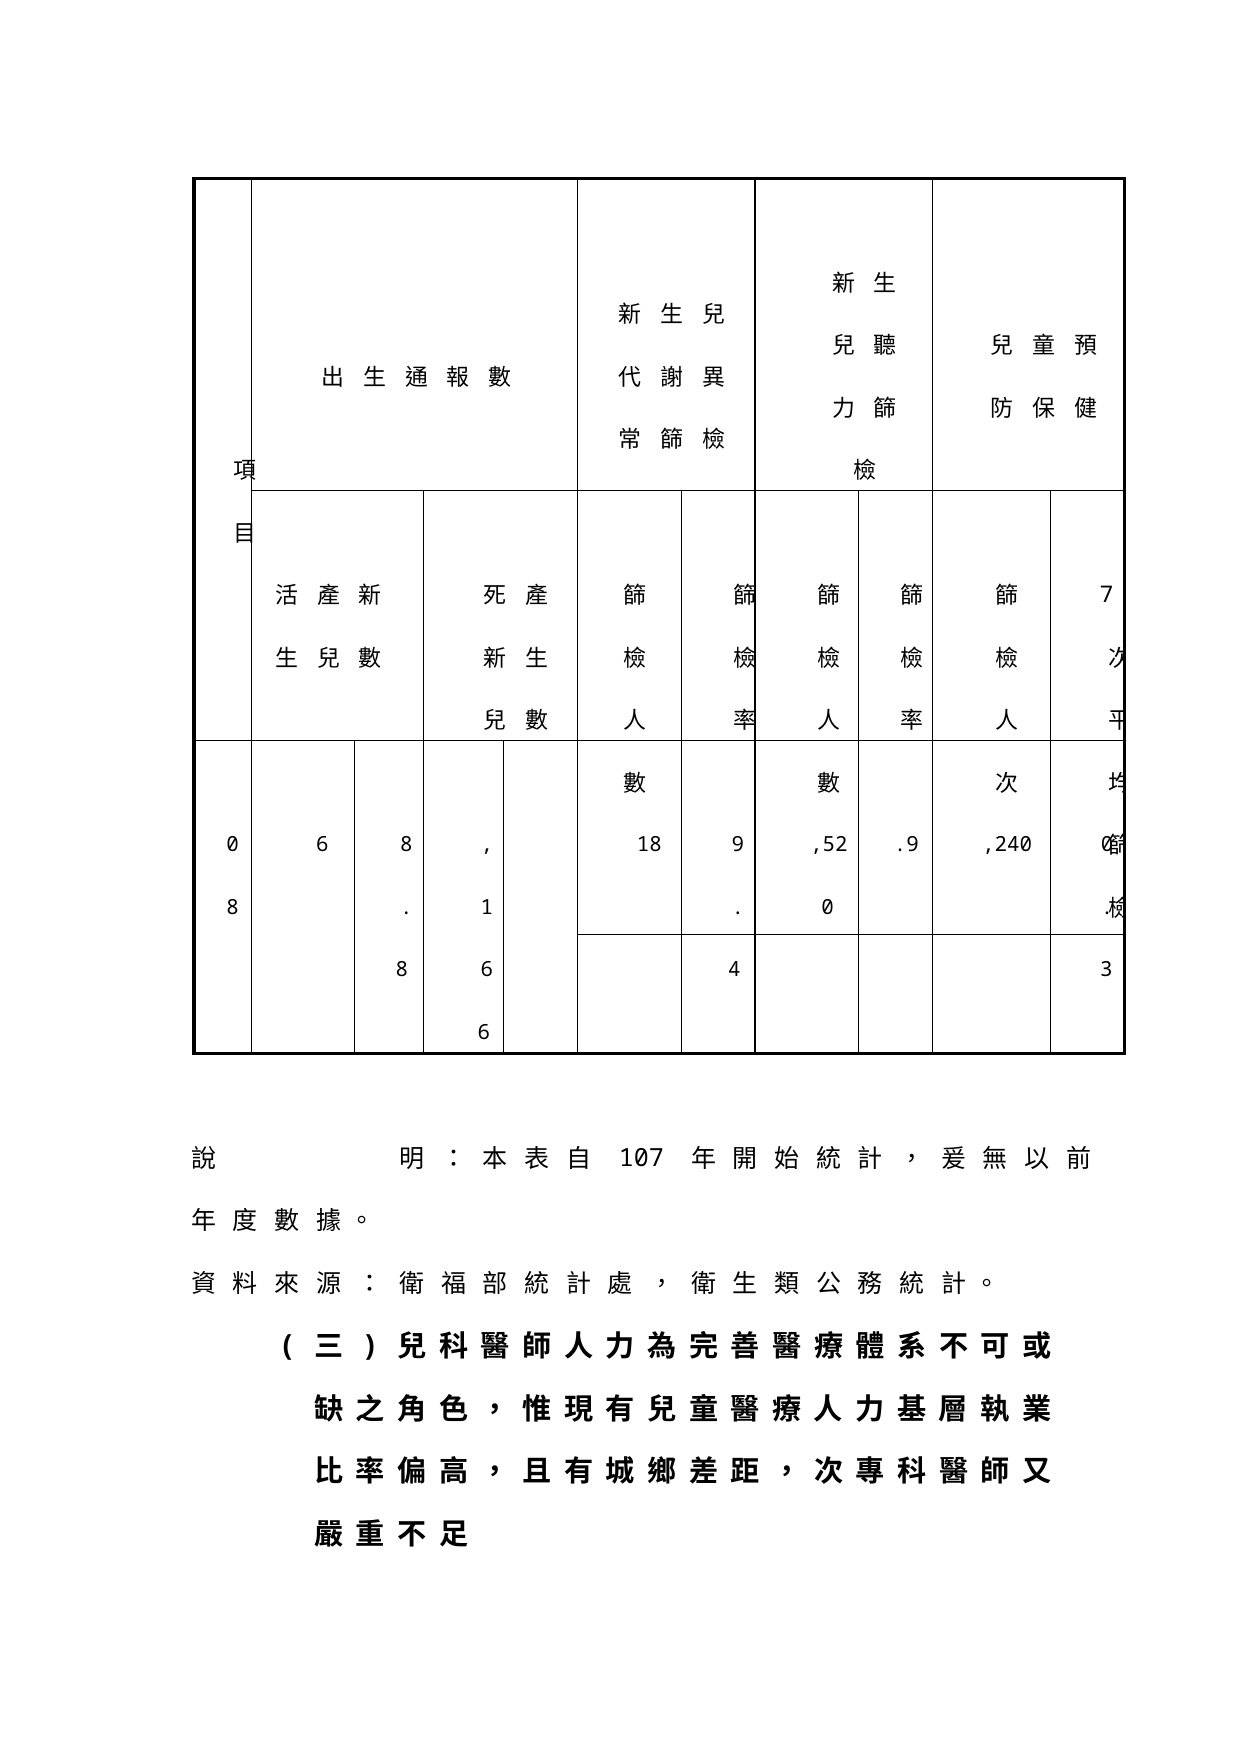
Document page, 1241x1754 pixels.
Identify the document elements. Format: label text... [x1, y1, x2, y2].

table_cell 篩檢人數 [756, 491, 858, 740]
table_cell 173,718 [578, 935, 681, 1052]
table_cell 8.8 [355, 741, 423, 1052]
table_cell 172,520 [756, 741, 858, 934]
text 資料來源：衛福部統計處，衛生類公務統計。 [183, 1240, 1058, 1302]
text (三)兒科醫師人力為完善醫療體系不可或缺之角色，惟現有兒童醫療人力基層執業比率偏高，且有城鄉差距，次專科醫師又嚴重不足 [242, 1302, 1058, 1552]
table_cell 80.3 [1051, 741, 1123, 934]
table_header 兒童預防保健 [933, 180, 1123, 490]
table_cell 篩檢人次 [933, 491, 1050, 740]
table_cell 7次平均篩檢率 [1051, 491, 1123, 740]
table_cell [504, 741, 577, 1052]
table_header 出生通報數 [252, 180, 577, 490]
table_cell 172,520 [756, 935, 858, 1052]
text 說 明：本表自107年開始統計，爰無以前年度數據。 [183, 1115, 1117, 1240]
table_header 新生兒聽力篩檢 [756, 180, 932, 490]
table_header 新生兒代謝異常篩檢 [578, 180, 754, 490]
table_cell 173,718 [578, 741, 681, 934]
table_header 項目 [196, 180, 251, 740]
table_cell 篩檢人數 [578, 491, 681, 740]
table_cell 9. [682, 741, 754, 934]
table_cell 篩檢率 [859, 491, 932, 740]
table_cell 1,048,240 [933, 935, 1050, 1052]
table_cell .9 [859, 741, 932, 934]
table_cell 死產新生兒數 [424, 491, 577, 740]
table_cell ,166 [424, 741, 503, 1052]
table_cell [859, 935, 932, 1052]
table_cell 80.3 [1051, 935, 1123, 1052]
table_cell 活產新生兒數 [252, 491, 423, 740]
table_cell 篩檢率 [682, 491, 754, 740]
table_cell 08 [196, 741, 251, 1052]
table_cell 4 [682, 935, 754, 1052]
table_cell 6 [252, 741, 354, 1052]
table_cell 1,048,240 [933, 741, 1050, 934]
